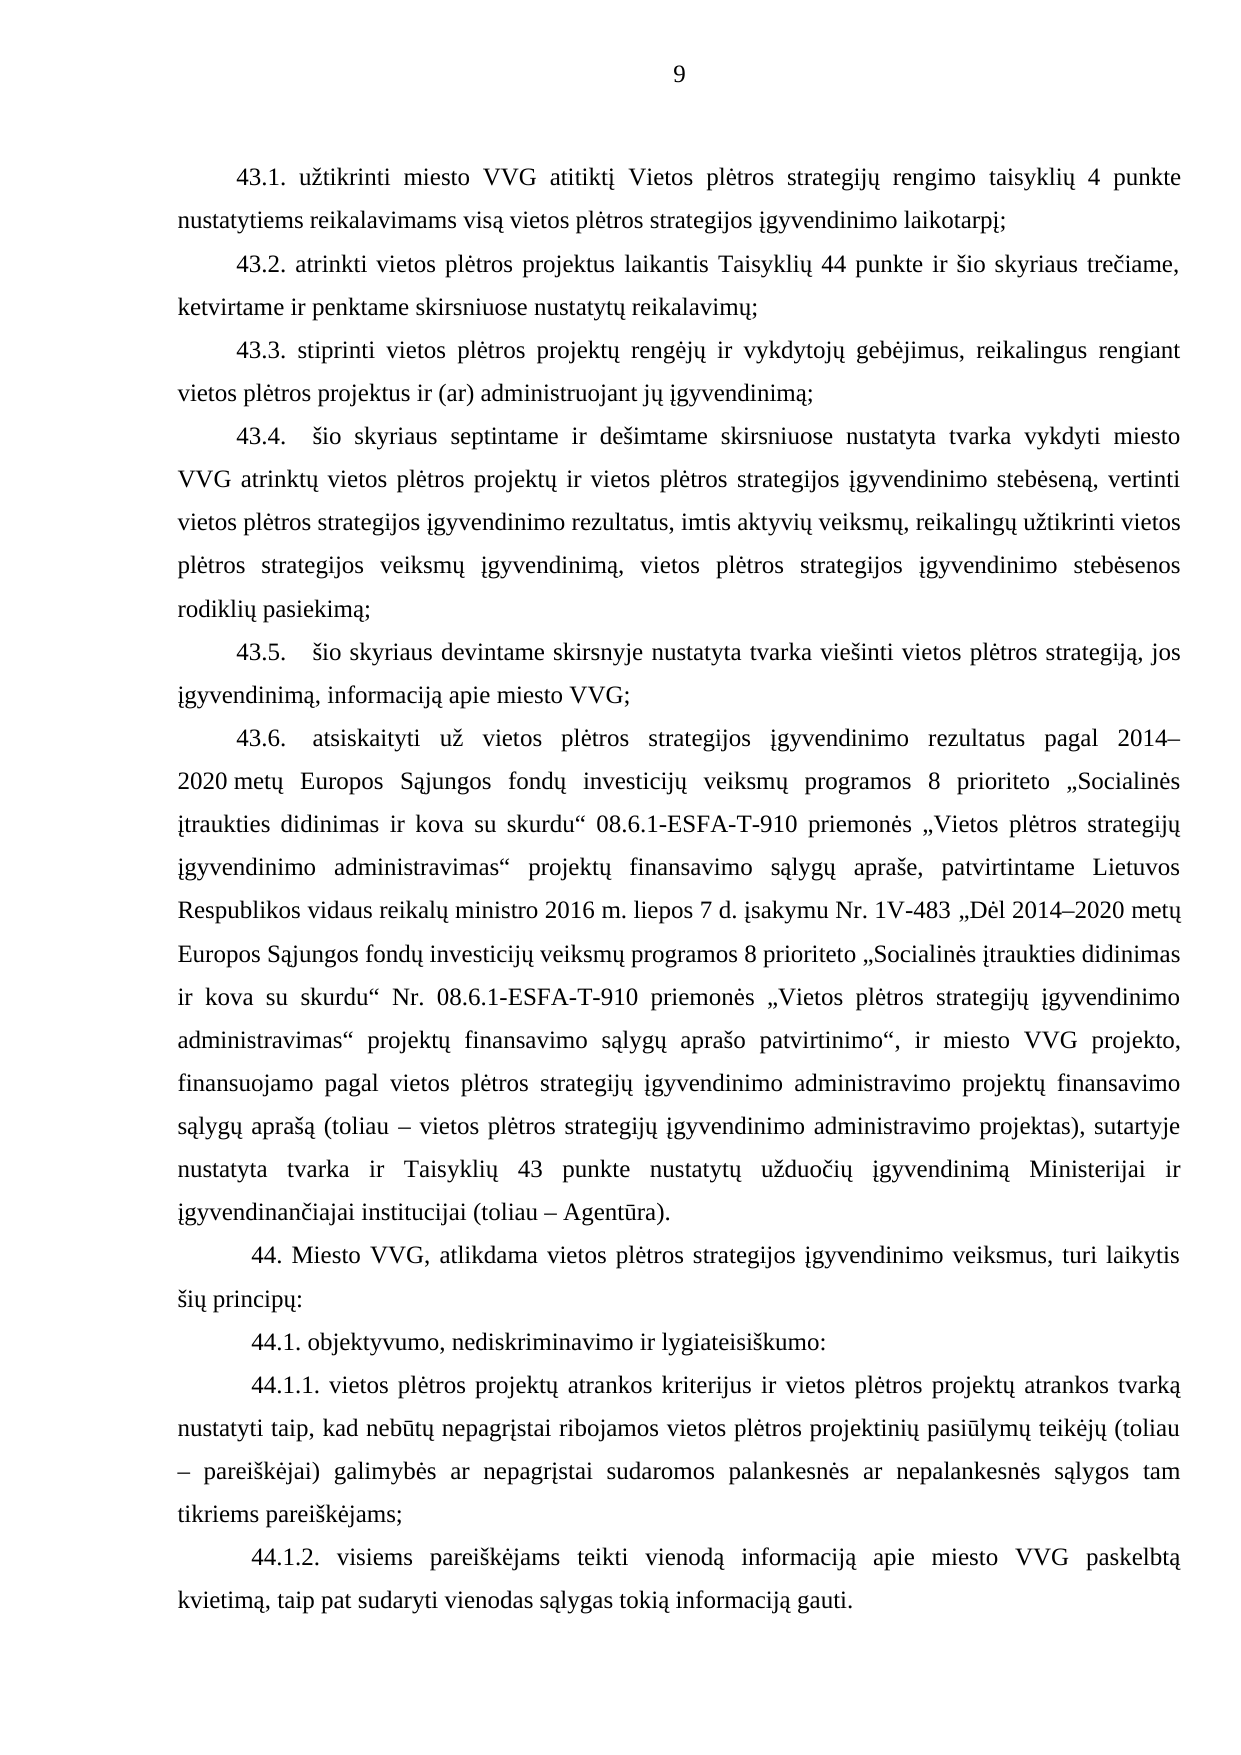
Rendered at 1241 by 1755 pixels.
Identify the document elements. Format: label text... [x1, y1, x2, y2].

text 44. Miesto VVG, atlikdama vietos plėtros strategijos įgyvendinimo veiksmus, turi laikytis šių principų: [177, 1241, 1181, 1312]
text 43.1. užtikrinti miesto VVG atitiktį Vietos plėtros strategijų rengimo taisyklių 4 punkte nustatytiems reikalavimams visą vietos plėtros strategijos įgyvendinimo laikotarpį; [177, 162, 1181, 234]
text 43.3. stiprinti vietos plėtros projektų rengėjų ir vykdytojų gebėjimus, reikalingus rengiant vietos plėtros projektus ir (ar) administruojant jų įgyvendinimą; [177, 335, 1181, 407]
text 44.1. objektyvumo, nediskriminavimo ir lygiateisiškumo: [177, 1327, 1181, 1356]
text 43.5. šio skyriaus devintame skirsnyje nustatyta tvarka viešinti vietos plėtros strategiją, jos įgyvendinimą, informaciją apie miesto VVG; [177, 637, 1181, 709]
text 44.1.1. vietos plėtros projektų atrankos kriterijus ir vietos plėtros projektų atrankos tvarką nustatyti taip, kad nebūtų nepagrįstai ribojamos vietos plėtros projektinių pasiūlymų teikėjų (toliau – pareiškėjai) galimybės ar nepagrįstai sudaromos palankesnės ar nepalankesnės sąlygos tam tikriems pareiškėjams; [177, 1370, 1181, 1528]
text 44.1.2. visiems pareiškėjams teikti vienodą informaciją apie miesto VVG paskelbtą kvietimą, taip pat sudaryti vienodas sąlygas tokią informaciją gauti. [177, 1542, 1181, 1614]
text 43.4. šio skyriaus septintame ir dešimtame skirsniuose nustatyta tvarka vykdyti miesto VVG atrinktų vietos plėtros projektų ir vietos plėtros strategijos įgyvendinimo stebėseną, vertinti vietos plėtros strategijos įgyvendinimo rezultatus, imtis aktyvių veiksmų, reikalingų užtikrinti vietos plėtros strategijos veiksmų įgyvendinimą, vietos plėtros strategijos įgyvendinimo stebėsenos rodiklių pasiekimą; [177, 421, 1181, 622]
text 43.2. atrinkti vietos plėtros projektus laikantis Taisyklių 44 punkte ir šio skyriaus trečiame, ketvirtame ir penktame skirsniuose nustatytų reikalavimų; [177, 249, 1181, 321]
text 43.6. atsiskaityti už vietos plėtros strategijos įgyvendinimo rezultatus pagal 2014–2020 metų Europos Sąjungos fondų investicijų veiksmų programos 8 prioriteto „Socialinės įtraukties didinimas ir kova su skurdu“ 08.6.1-ESFA-T-910 priemonės „Vietos plėtros strategijų įgyvendinimo administravimas“ projektų finansavimo sąlygų apraše, patvirtintame Lietuvos Respublikos vidaus reikalų ministro 2016 m. liepos 7 d. įsakymu Nr. 1V-483 „Dėl 2014–2020 metų Europos Sąjungos fondų investicijų veiksmų programos 8 prioriteto „Socialinės įtraukties didinimas ir kova su skurdu“ Nr. 08.6.1-ESFA-T-910 priemonės „Vietos plėtros strategijų įgyvendinimo administravimas“ projektų finansavimo sąlygų aprašo patvirtinimo“, ir miesto VVG projekto, finansuojamo pagal vietos plėtros strategijų įgyvendinimo administravimo projektų finansavimo sąlygų aprašą (toliau – vietos plėtros strategijų įgyvendinimo administravimo projektas), sutartyje nustatyta tvarka ir Taisyklių 43 punkte nustatytų užduočių įgyvendinimą Ministerijai ir įgyvendinančiajai institucijai (toliau – Agentūra). [177, 723, 1181, 1226]
